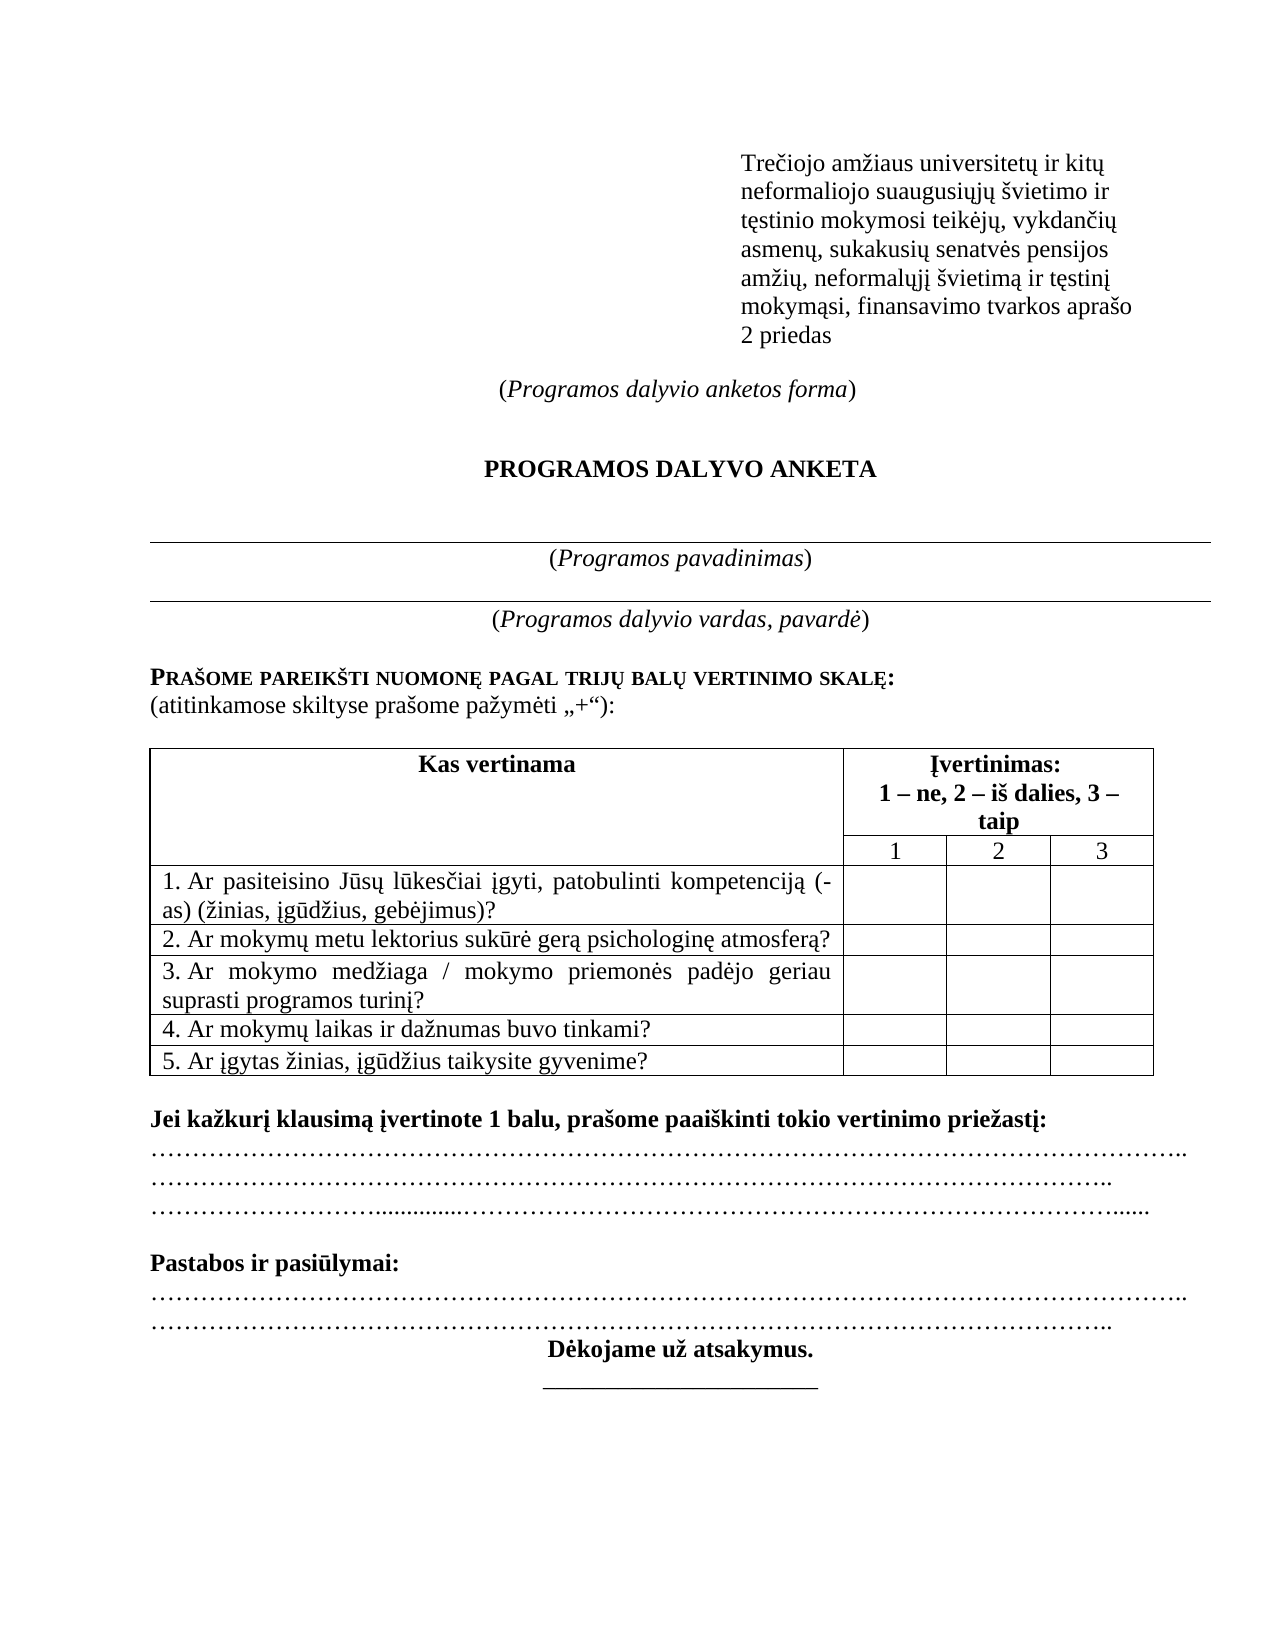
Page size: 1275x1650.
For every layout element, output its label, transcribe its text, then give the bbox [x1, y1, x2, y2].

table_cell [947, 925, 1050, 955]
table_cell 1. Ar pasiteisino Jūsų lūkesčiai įgyti, patobulinti kompetenciją (-as) (žinias, įgūdžius, gebėjimus)? [151, 866, 843, 923]
text ______________________ [150, 1363, 1211, 1392]
text ……………………………………………………………………………………………………………..……………………………………………………………………………………………………..………………………..............……………………………………………………………………...... [150, 1133, 1211, 1219]
text (Programos pavadinimas) [150, 543, 1211, 572]
table_cell [1051, 956, 1153, 1013]
text mokymąsi, finansavimo tvarkos aprašo [150, 291, 1211, 320]
table_cell 5. Ar įgytas žinias, įgūdžius taikysite gyvenime? [151, 1046, 843, 1075]
text (Programos dalyvio vardas, pavardė) [150, 602, 1211, 633]
text tęstinio mokymosi teikėjų, vykdančių [150, 205, 1211, 234]
table_cell [947, 866, 1050, 923]
table_cell [1051, 1015, 1153, 1045]
text Pastabos ir pasiūlymai: [150, 1248, 1211, 1277]
table_cell [947, 956, 1050, 1013]
text 2 priedas [150, 320, 1211, 349]
table_cell [947, 1015, 1050, 1045]
table_cell [844, 1015, 946, 1045]
table_cell [1051, 866, 1153, 923]
table_cell [1051, 1046, 1153, 1075]
text ……………………………………………………………………………………………………………..…………………………………………………………………………………………………….. [150, 1277, 1211, 1334]
table_cell 3. Ar mokymo medžiaga / mokymo priemonės padėjo geriau suprasti programos turinį? [151, 956, 843, 1013]
table_cell [844, 956, 946, 1013]
subtitle Prašome pareikšti nuomonę pagal trijų balų vertinimo skalę: [150, 662, 1211, 690]
table_cell [844, 866, 946, 923]
text Trečiojo amžiaus universitetų ir kitų [150, 148, 1211, 176]
text Jei kažkurį klausimą įvertinote 1 balu, prašome paaiškinti tokio vertinimo priežastį: [150, 1104, 1211, 1133]
table_cell 2. Ar mokymų metu lektorius sukūrė gerą psichologinę atmosferą? [151, 925, 843, 955]
text asmenų, sukakusių senatvės pensijos [150, 234, 1211, 263]
table_cell [844, 1046, 946, 1075]
table_cell 3 [1051, 836, 1153, 865]
text Dėkojame už atsakymus. [150, 1334, 1211, 1363]
table_cell [844, 925, 946, 955]
text (Programos dalyvio anketos forma) [150, 374, 1211, 403]
text amžių, neformalųjį švietimą ir tęstinį [150, 263, 1211, 291]
table_header Įvertinimas: 1 – ne, 2 – iš dalies, 3 – taip [844, 749, 1153, 835]
table_cell 1 [844, 836, 946, 865]
table_cell 4. Ar mokymų laikas ir dažnumas buvo tinkami? [151, 1015, 843, 1045]
text neformaliojo suaugusiųjų švietimo ir [150, 176, 1211, 205]
table_header Kas vertinama [151, 749, 843, 865]
table_cell 2 [947, 836, 1050, 865]
table_cell [947, 1046, 1050, 1075]
table_cell [1051, 925, 1153, 955]
text PROGRAMOS DALYVO ANKETA [150, 454, 1211, 483]
text (atitinkamose skiltyse prašome pažymėti „+“): [150, 690, 1211, 719]
